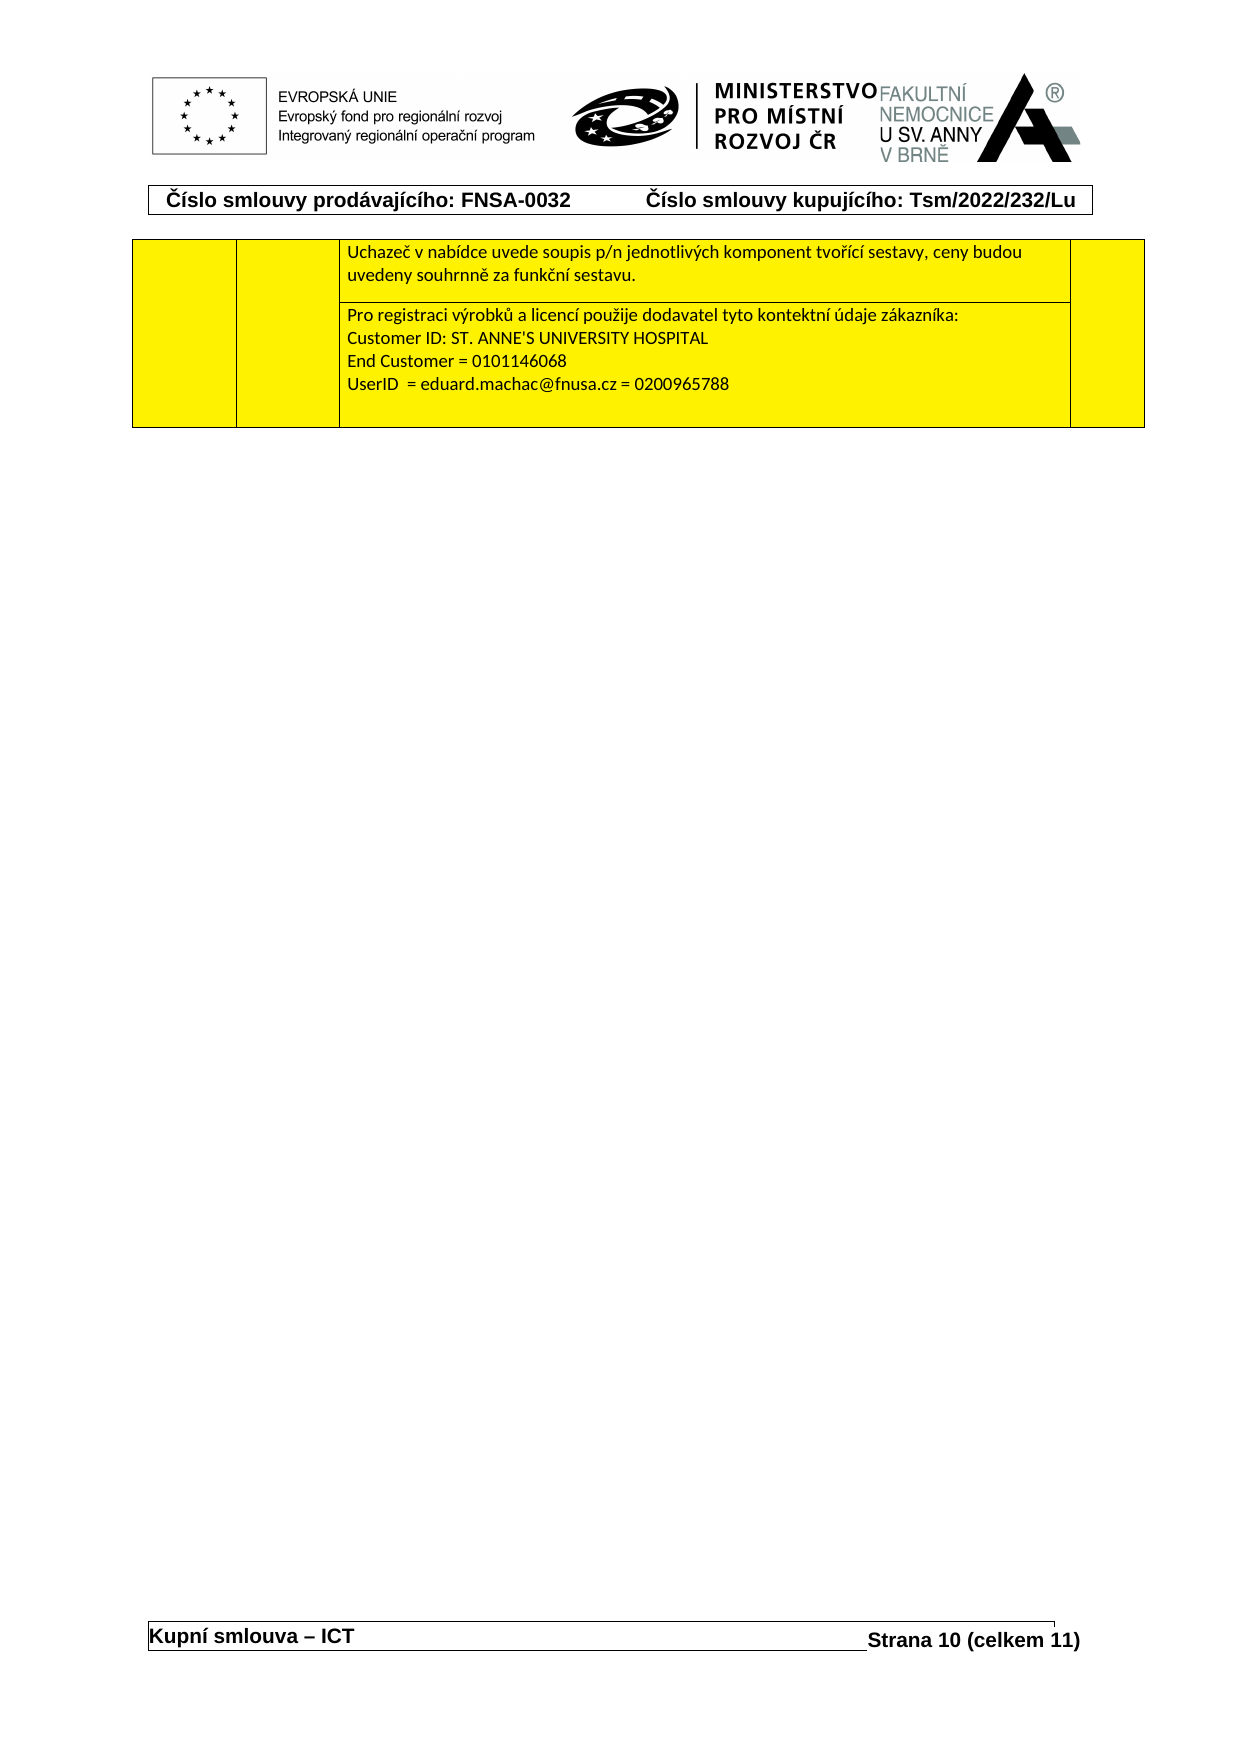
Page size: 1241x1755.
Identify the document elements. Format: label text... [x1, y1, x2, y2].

table_cell Pro registraci výrobků a licencí použije dodavatel tyto kontektní údaje zákazníka: Customer ID: ST. ANNE'S UNIVERSITY HOSPITAL End Customer = 0101146068 UserID = eduard.machac@fnusa.cz = 0200965788 [340, 303, 1070, 427]
table_cell [133, 240, 236, 427]
table_cell [1071, 240, 1144, 427]
table_cell Uchazeč v nabídce uvede soupis p/n jednotlivých komponent tvořící sestavy, ceny budou uvedeny souhrnně za funkční sestavu. [340, 240, 1070, 302]
table_cell [237, 240, 339, 427]
